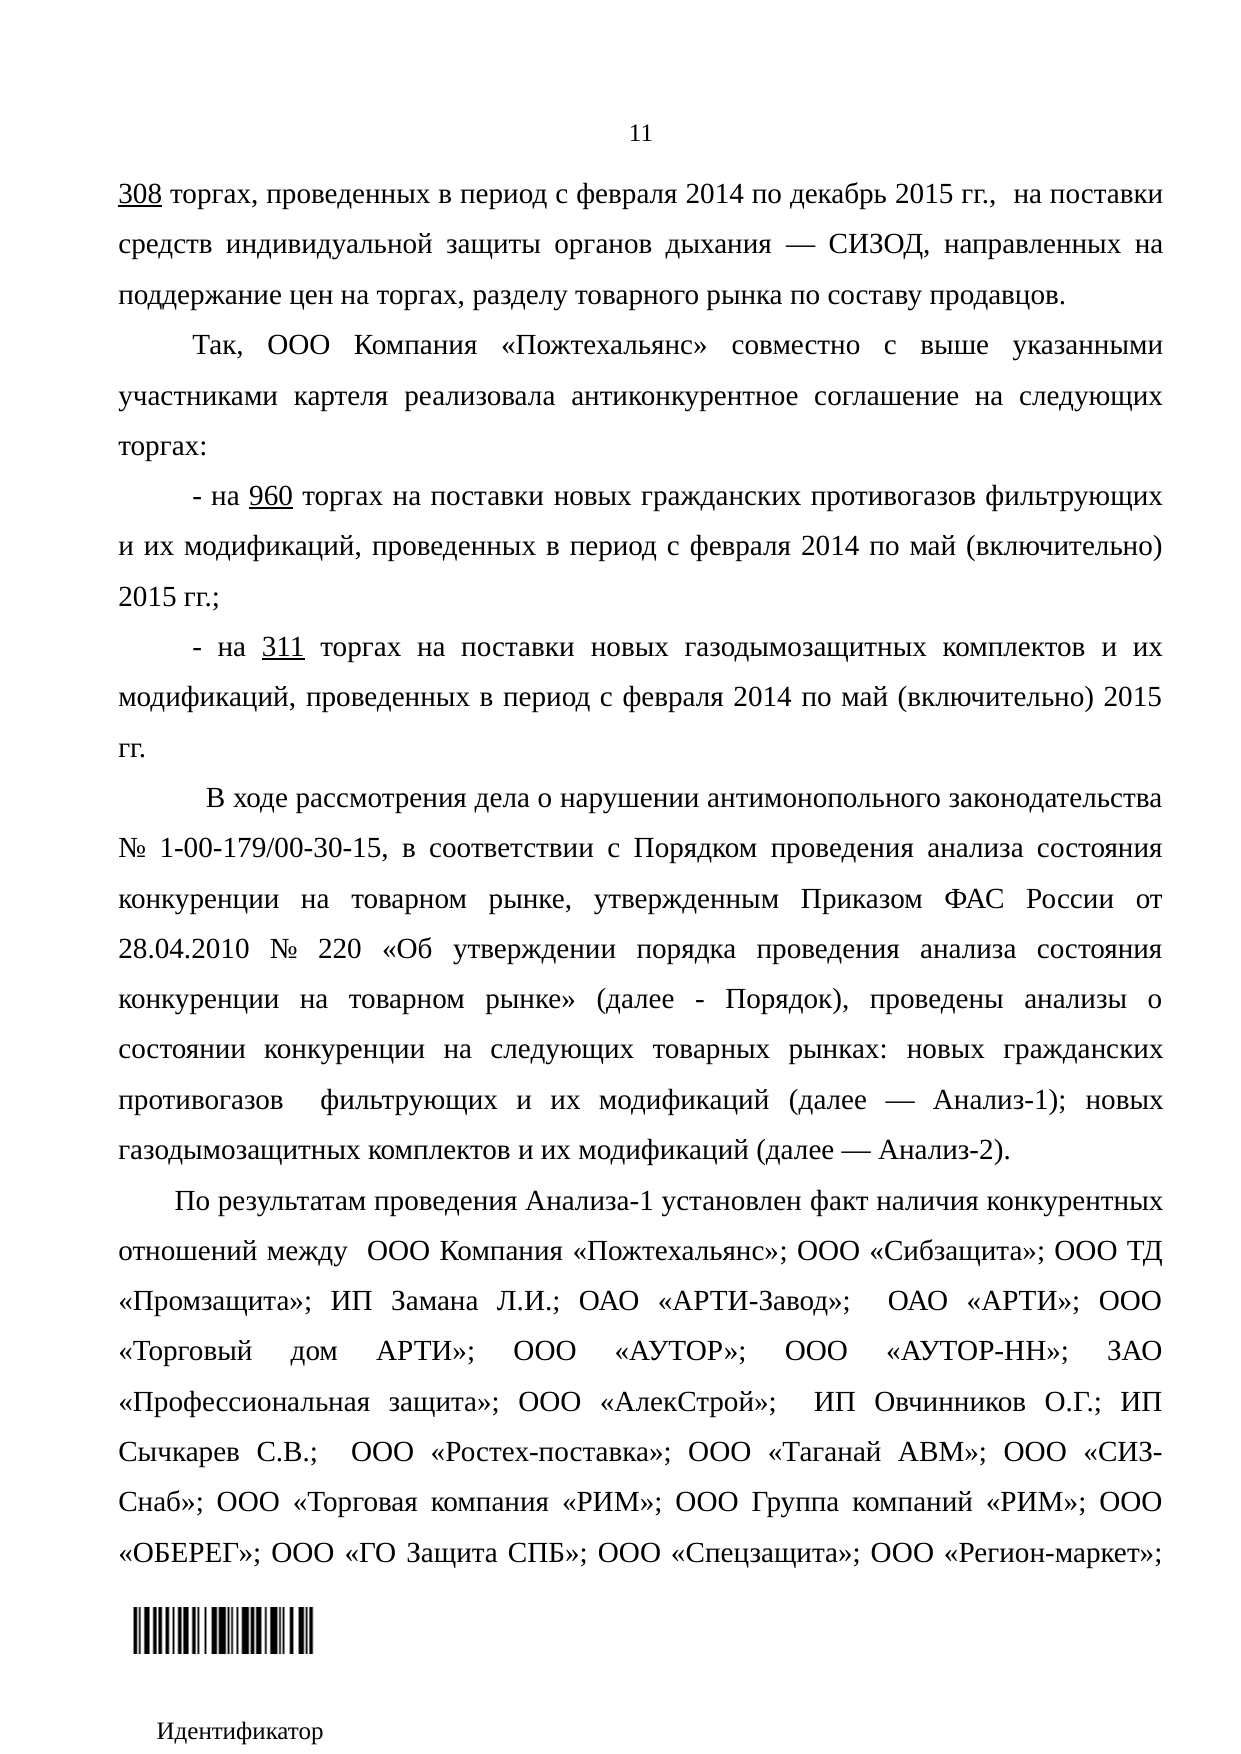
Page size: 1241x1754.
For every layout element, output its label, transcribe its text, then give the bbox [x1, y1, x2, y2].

picture [118, 1607, 331, 1654]
text - на 311 торгах на поставки новых газодымозащитных комплектов и их модификаций, проведенных в период с февраля 2014 по май (включительно) 2015 гг. [118, 629, 1163, 763]
text По результатам проведения Анализа-1 установлен факт наличия конкурентных отношений между ООО Компания «Пожтехальянс»; ООО «Сибзащита»; ООО ТД «Промзащита»; ИП Замана Л.И.; ОАО «АРТИ-Завод»; ОАО «АРТИ»; ООО «Торговый дом АРТИ»; ООО «АУТОР»; ООО «АУТОР-НН»; ЗАО «Профессиональная защита»; ООО «АлекСтрой»; ИП Овчинников О.Г.; ИП Сычкарев С.В.; ООО «Ростех-поставка»; ООО «Таганай АВМ»; ООО «СИЗ-Снаб»; ООО «Торговая компания «РИМ»; ООО Группа компаний «РИМ»; ООО «ОБЕРЕГ»; ООО «ГО Защита СПБ»; ООО «Спецзащита»; ООО «Регион-маркет»; [118, 1183, 1163, 1568]
text В ходе рассмотрения дела о нарушении антимонопольного законодательства № 1-00-179/00-30-15, в соответствии с Порядком проведения анализа состояния конкуренции на товарном рынке, утвержденным Приказом ФАС России от 28.04.2010 № 220 «Об утверждении порядка проведения анализа состояния конкуренции на товарном рынке» (далее - Порядок), проведены анализы о состоянии конкуренции на следующих товарных рынках: новых гражданских противогазов фильтрующих и их модификаций (далее — Анализ-1); новых газодымозащитных комплектов и их модификаций (далее — Анализ-2). [118, 780, 1163, 1166]
text Так, ООО Компания «Пожтехальянс» совместно с выше указанными участниками картеля реализовала антиконкурентное соглашение на следующих торгах: [118, 327, 1163, 461]
list 308 торгах, проведенных в период с февраля 2014 по декабрь 2015 гг., на поставки средств индивидуальной защиты органов дыхания — СИЗОД, направленных на поддержание цен на торгах, разделу товарного рынка по составу продавцов. [118, 176, 1163, 311]
text - на 960 торгах на поставки новых гражданских противогазов фильтрующих и их модификаций, проведенных в период с февраля 2014 по май (включительно) 2015 гг.; [118, 478, 1163, 612]
